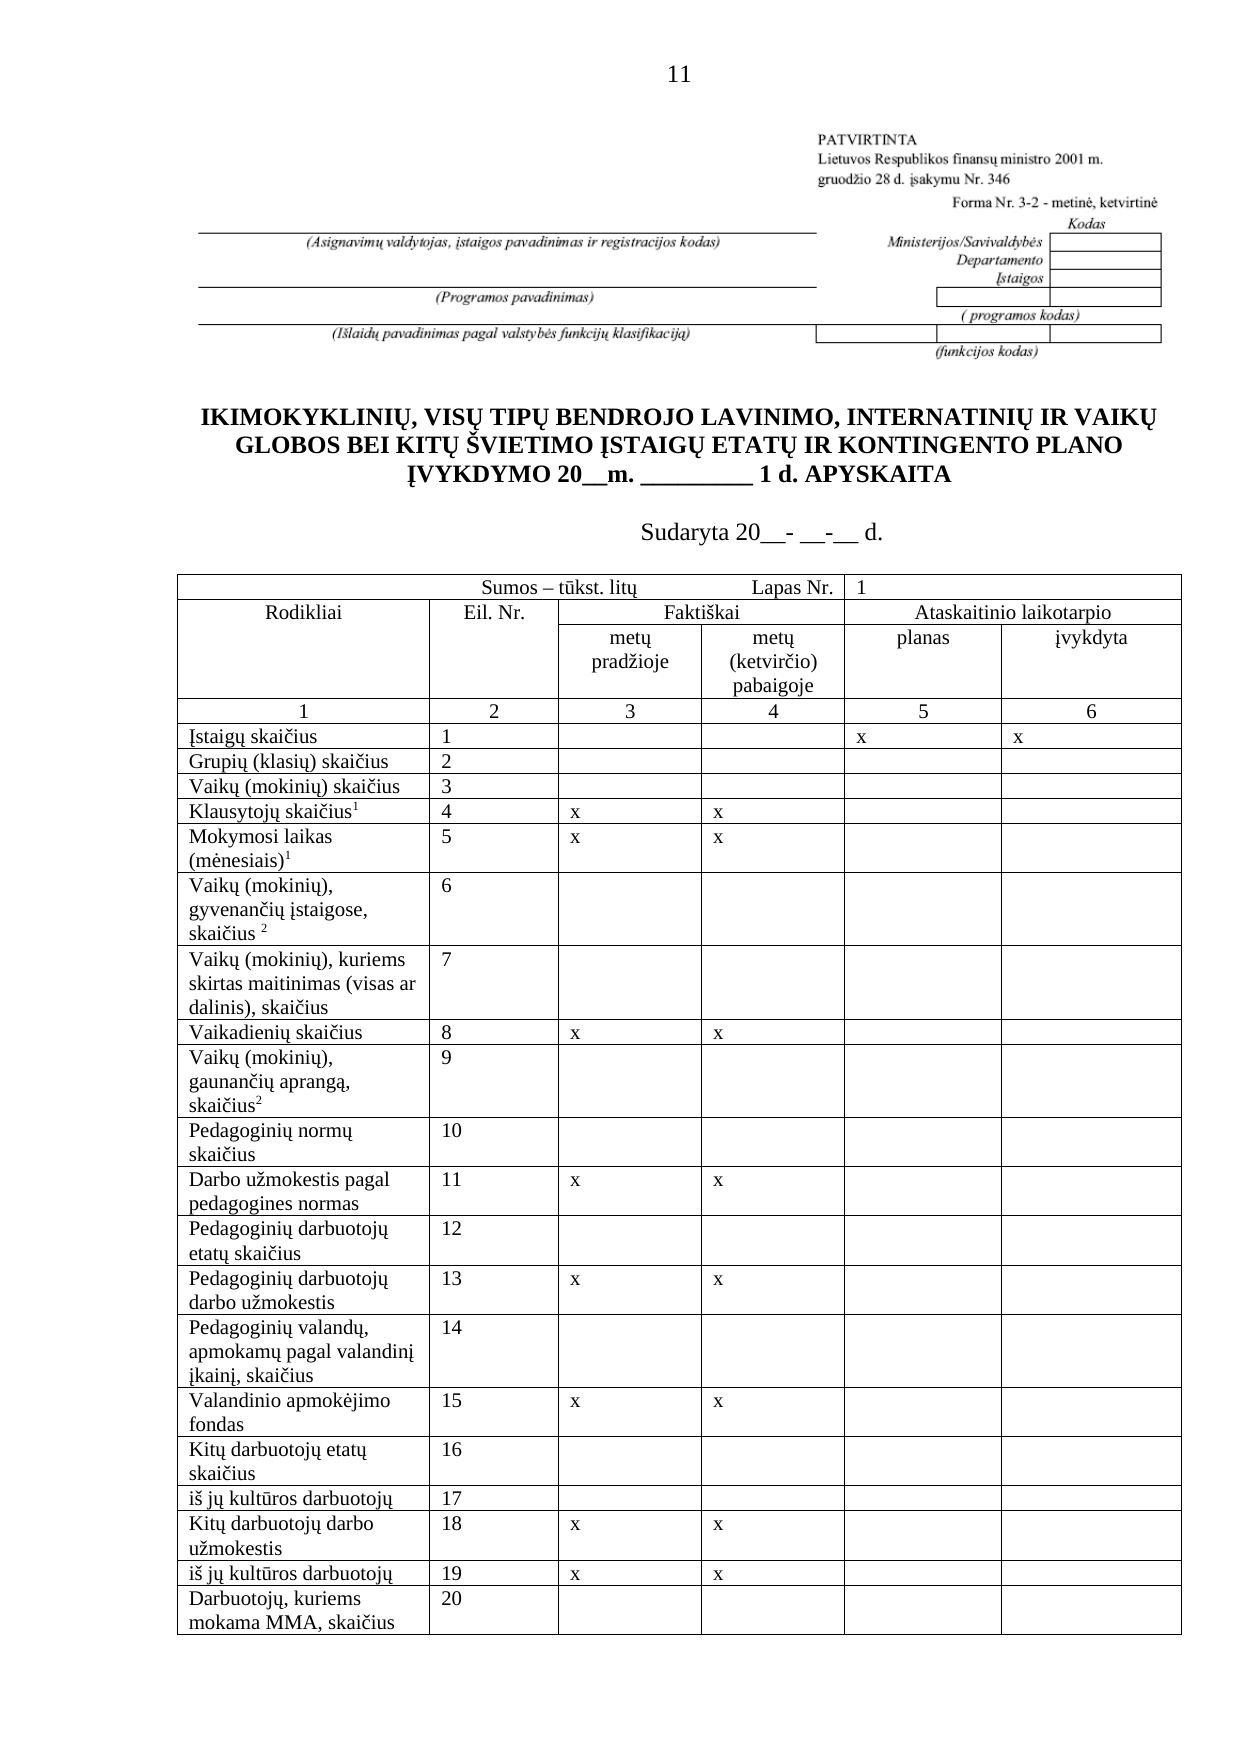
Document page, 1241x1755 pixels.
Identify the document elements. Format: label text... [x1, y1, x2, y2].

table_cell [1002, 774, 1181, 798]
table_cell x [702, 799, 844, 823]
table_cell [1002, 749, 1181, 773]
table_cell [1002, 1216, 1181, 1264]
table_cell [559, 1118, 701, 1166]
table_cell Kitų darbuotojų etatų skaičius [178, 1437, 429, 1485]
table_cell Pedagoginių darbuotojų darbo užmokestis [178, 1266, 429, 1314]
table_cell 19 [430, 1561, 558, 1584]
table_cell x [702, 1020, 844, 1044]
table_cell Pedagoginių valandų, apmokamų pagal valandinį įkainį, skaičius [178, 1315, 429, 1387]
table_cell [559, 724, 701, 748]
table_cell 8 [430, 1020, 558, 1044]
table_cell Grupių (klasių) skaičius [178, 749, 429, 773]
table_cell x [702, 1167, 844, 1215]
table_header Sumos – tūkst. litų Lapas Nr. [178, 575, 844, 599]
table_cell 2 [430, 699, 558, 723]
table_cell [702, 1216, 844, 1264]
table_cell 13 [430, 1266, 558, 1314]
table_cell [1002, 1167, 1181, 1215]
table_cell metų pradžioje [559, 625, 701, 697]
table_cell [559, 873, 701, 945]
table_cell planas [845, 625, 1001, 697]
table_cell Klausytojų skaičius1 [178, 799, 429, 823]
table_cell x [702, 1266, 844, 1314]
table_cell [1002, 1045, 1181, 1117]
table_cell [702, 873, 844, 945]
table_cell [559, 1437, 701, 1485]
table_cell [845, 1437, 1001, 1485]
table_cell [559, 946, 701, 1019]
table_cell [845, 946, 1001, 1019]
table_cell [702, 946, 844, 1019]
table_cell Eil. Nr. [430, 600, 558, 697]
table_cell [559, 1586, 701, 1634]
table_cell [1002, 1118, 1181, 1166]
table_cell x [559, 1561, 701, 1584]
table_cell Faktiškai [559, 600, 844, 624]
table_cell 5 [430, 824, 558, 872]
table_cell x [845, 724, 1001, 748]
table_cell [702, 749, 844, 773]
table_cell 15 [430, 1388, 558, 1436]
table_cell 7 [430, 946, 558, 1019]
table_cell [1002, 1020, 1181, 1044]
table_cell 4 [702, 699, 844, 723]
table_cell [559, 774, 701, 798]
table_cell [845, 1118, 1001, 1166]
table_cell 6 [1002, 699, 1181, 723]
table_cell Pedagoginių normų skaičius [178, 1118, 429, 1166]
table_cell Darbuotojų, kuriems mokama MMA, skaičius [178, 1586, 429, 1634]
text Sudaryta 20__- __-__ d. [177, 517, 1181, 545]
table_cell x [702, 824, 844, 872]
table_cell [845, 1045, 1001, 1117]
table_cell [845, 824, 1001, 872]
table_cell Kitų darbuotojų darbo užmokestis [178, 1511, 429, 1559]
table_cell Ataskaitinio laikotarpio [845, 600, 1181, 624]
table_cell [702, 1437, 844, 1485]
table_cell 2 [430, 749, 558, 773]
table_cell Vaikadienių skaičius [178, 1020, 429, 1044]
table_header 1 [845, 575, 1181, 599]
table_cell [1002, 1315, 1181, 1387]
table_cell 1 [178, 699, 429, 723]
table_cell [845, 1216, 1001, 1264]
table_cell 4 [430, 799, 558, 823]
table_cell [845, 1266, 1001, 1314]
table_cell Vaikų (mokinių), kuriems skirtas maitinimas (visas ar dalinis), skaičius [178, 946, 429, 1019]
table_cell [1002, 1266, 1181, 1314]
table_cell [845, 1486, 1001, 1510]
table_cell [559, 1045, 701, 1117]
table_cell [845, 1511, 1001, 1559]
table_cell iš jų kultūros darbuotojų [178, 1561, 429, 1584]
table_cell [1002, 824, 1181, 872]
table_cell x [559, 1167, 701, 1215]
table_cell [1002, 1586, 1181, 1634]
table_cell [845, 774, 1001, 798]
table_cell [1002, 1561, 1181, 1584]
table_cell 14 [430, 1315, 558, 1387]
table_cell [559, 1216, 701, 1264]
table_cell [559, 1315, 701, 1387]
table_cell [702, 724, 844, 748]
table_cell [702, 1118, 844, 1166]
table_cell [1002, 1486, 1181, 1510]
table_cell x [559, 1388, 701, 1436]
table_cell x [559, 1266, 701, 1314]
table_cell x [702, 1388, 844, 1436]
table_cell [702, 1486, 844, 1510]
table_cell x [702, 1511, 844, 1559]
table_cell [1002, 873, 1181, 945]
table_cell 5 [845, 699, 1001, 723]
table_cell [845, 1315, 1001, 1387]
table_cell 20 [430, 1586, 558, 1634]
table_cell [1002, 799, 1181, 823]
table_cell [559, 749, 701, 773]
table_cell [1002, 946, 1181, 1019]
table_cell x [559, 824, 701, 872]
table_cell 17 [430, 1486, 558, 1510]
table_cell Pedagoginių darbuotojų etatų skaičius [178, 1216, 429, 1264]
table_cell 16 [430, 1437, 558, 1485]
table_cell [845, 1020, 1001, 1044]
table_cell iš jų kultūros darbuotojų [178, 1486, 429, 1510]
table_cell Vaikų (mokinių) skaičius [178, 774, 429, 798]
table_cell Valandinio apmokėjimo fondas [178, 1388, 429, 1436]
text IKIMOKYKLINIŲ, VISŲ TIPŲ BENDROJO LAVINIMO, INTERNATINIŲ IR VAIKŲ GLOBOS BEI KITŲ ŠVIETIMO ĮSTAIGŲ ETATŲ IR KONTINGENTO PLANO ĮVYKDYMO 20__m. _________ 1 d. APYSKAITA [177, 402, 1181, 488]
table_cell 12 [430, 1216, 558, 1264]
table_cell 11 [430, 1167, 558, 1215]
table_cell [845, 1586, 1001, 1634]
table_cell x [559, 1020, 701, 1044]
table_cell [1002, 1511, 1181, 1559]
table_cell [1002, 1437, 1181, 1485]
table_cell 1 [430, 724, 558, 748]
table_cell Rodikliai [178, 600, 429, 697]
table_cell [845, 749, 1001, 773]
table_cell 18 [430, 1511, 558, 1559]
table_cell Darbo užmokestis pagal pedagogines normas [178, 1167, 429, 1215]
table_cell [702, 774, 844, 798]
table_cell 9 [430, 1045, 558, 1117]
table_cell 3 [430, 774, 558, 798]
table_cell Vaikų (mokinių), gyvenančių įstaigose, skaičius 2 [178, 873, 429, 945]
table_cell [702, 1045, 844, 1117]
table_cell įvykdyta [1002, 625, 1181, 697]
table_cell [845, 1388, 1001, 1436]
table_cell Įstaigų skaičius [178, 724, 429, 748]
table_cell [845, 1561, 1001, 1584]
table_cell [702, 1586, 844, 1634]
table_cell 6 [430, 873, 558, 945]
table_cell metų (ketvirčio) pabaigoje [702, 625, 844, 697]
table_cell x [1002, 724, 1181, 748]
table_cell [845, 1167, 1001, 1215]
table_cell [845, 799, 1001, 823]
table_cell [559, 1486, 701, 1510]
table_cell [702, 1315, 844, 1387]
table_cell x [702, 1561, 844, 1584]
table_cell [845, 873, 1001, 945]
table_cell [1002, 1388, 1181, 1436]
table_cell 10 [430, 1118, 558, 1166]
table_cell x [559, 799, 701, 823]
table_cell 3 [559, 699, 701, 723]
table_cell x [559, 1511, 701, 1559]
table_cell Vaikų (mokinių), gaunančių aprangą, skaičius2 [178, 1045, 429, 1117]
table_cell Mokymosi laikas (mėnesiais)1 [178, 824, 429, 872]
